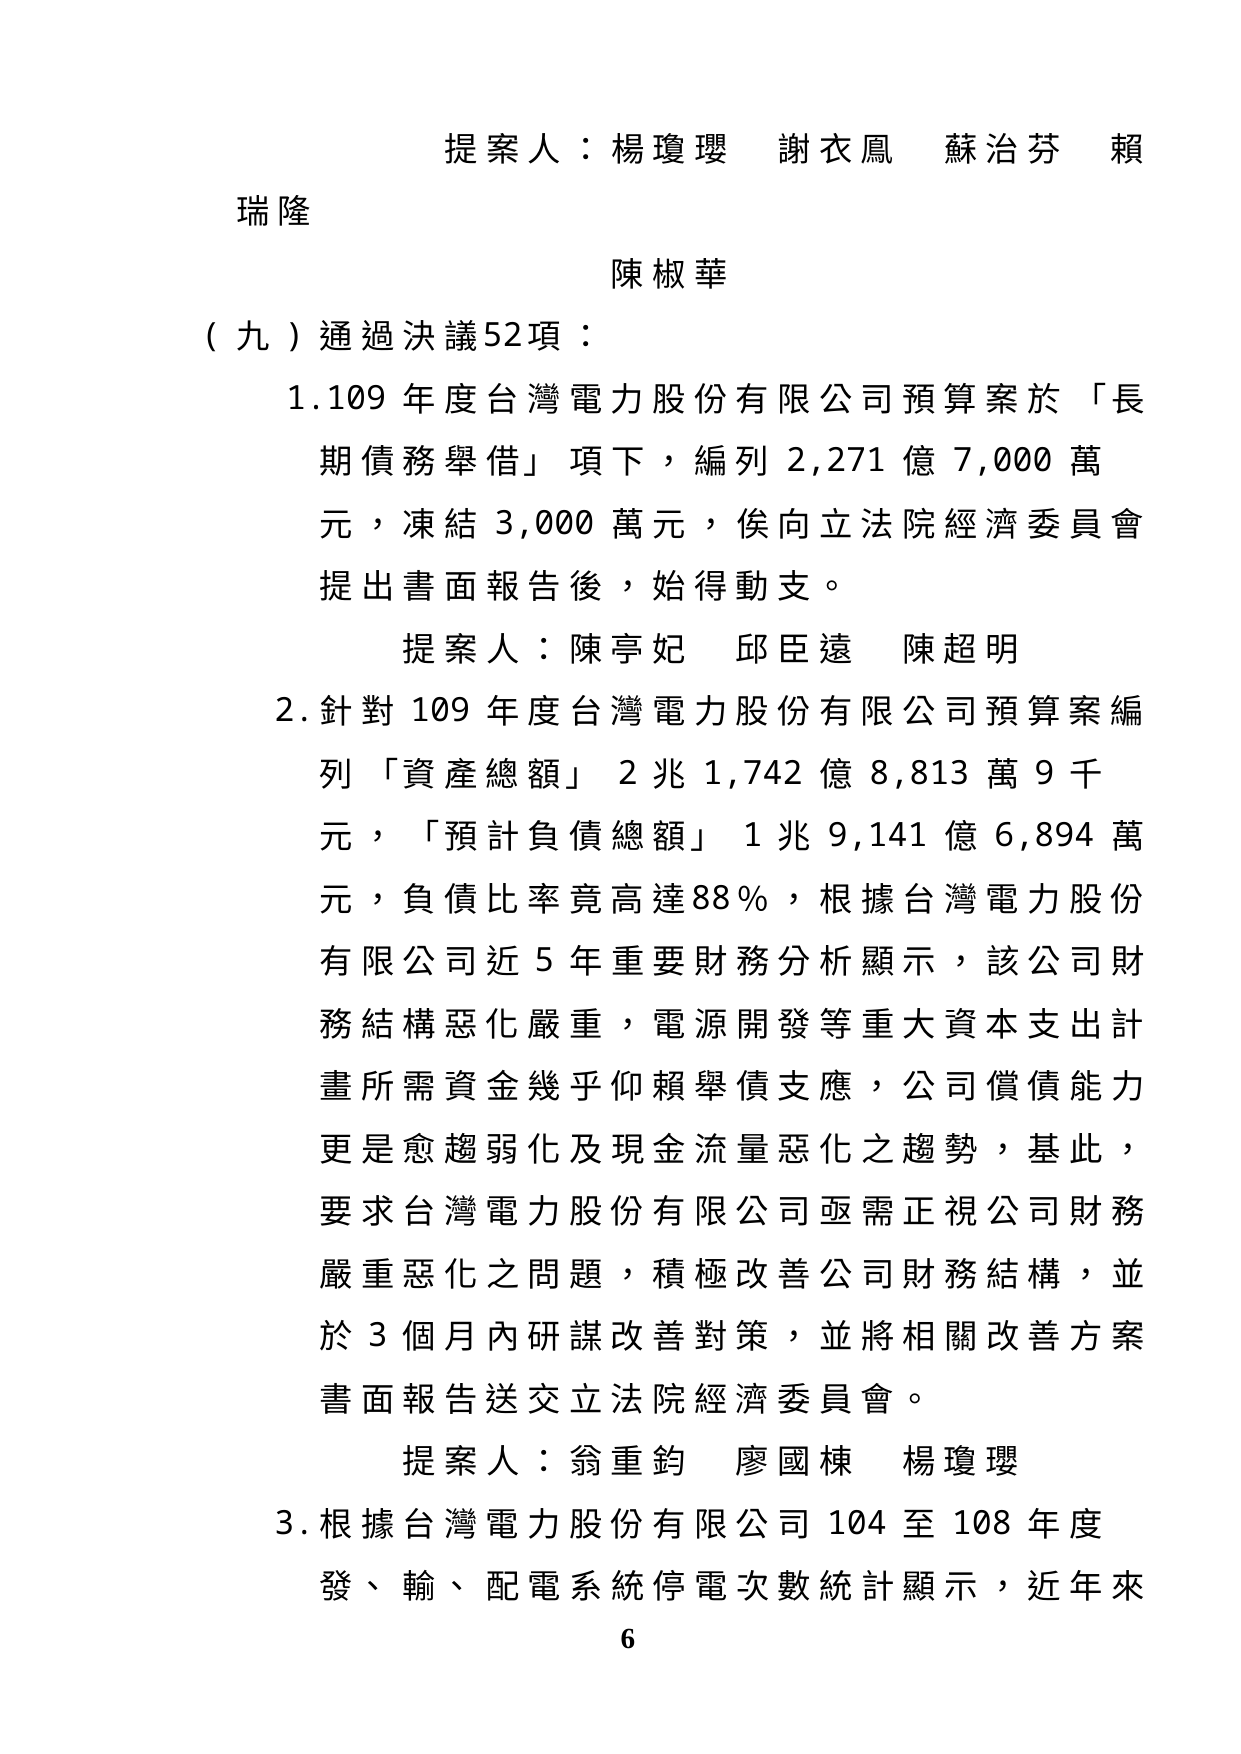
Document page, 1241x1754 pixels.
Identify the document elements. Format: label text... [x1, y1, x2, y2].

text 1.109年度台灣電力股份有限公司預算案於「長期債務舉借」項下，編列2,271億7,000萬元，凍結3,000萬元，俟向立法院經濟委員會提出書面報告後，始得動支。 [245, 355, 1148, 605]
text 提案人：楊瓊瓔 謝衣鳯 蘇治芬 賴瑞隆 [211, 105, 1148, 230]
text 2.針對109年度台灣電力股份有限公司預算案編列「資產總額」2兆1,742億8,813萬9千元，「預計負債總額」1兆9,141億6,894萬元，負債比率竟高達88％，根據台灣電力股份有限公司近5年重要財務分析顯示，該公司財務結構惡化嚴重，電源開發等重大資本支出計畫所需資金幾乎仰賴舉債支應，公司償債能力更是愈趨弱化及現金流量惡化之趨勢，基此，要求台灣電力股份有限公司亟需正視公司財務嚴重惡化之問題，積極改善公司財務結構，並於3個月內研謀改善對策，並將相關改善方案書面報告送交立法院經濟委員會。 [245, 667, 1148, 1417]
text 陳椒華 [107, 230, 1148, 292]
text (九)通過決議52項： [179, 292, 1148, 355]
text 3.根據台灣電力股份有限公司104至108年度發、輸、配電系統停電次數統計顯示，近年來 [245, 1480, 1148, 1605]
text 提案人：翁重鈞 廖國棟 楊瓊瓔 [280, 1417, 1148, 1480]
text 提案人：陳亭妃 邱臣遠 陳超明 [280, 605, 1148, 667]
